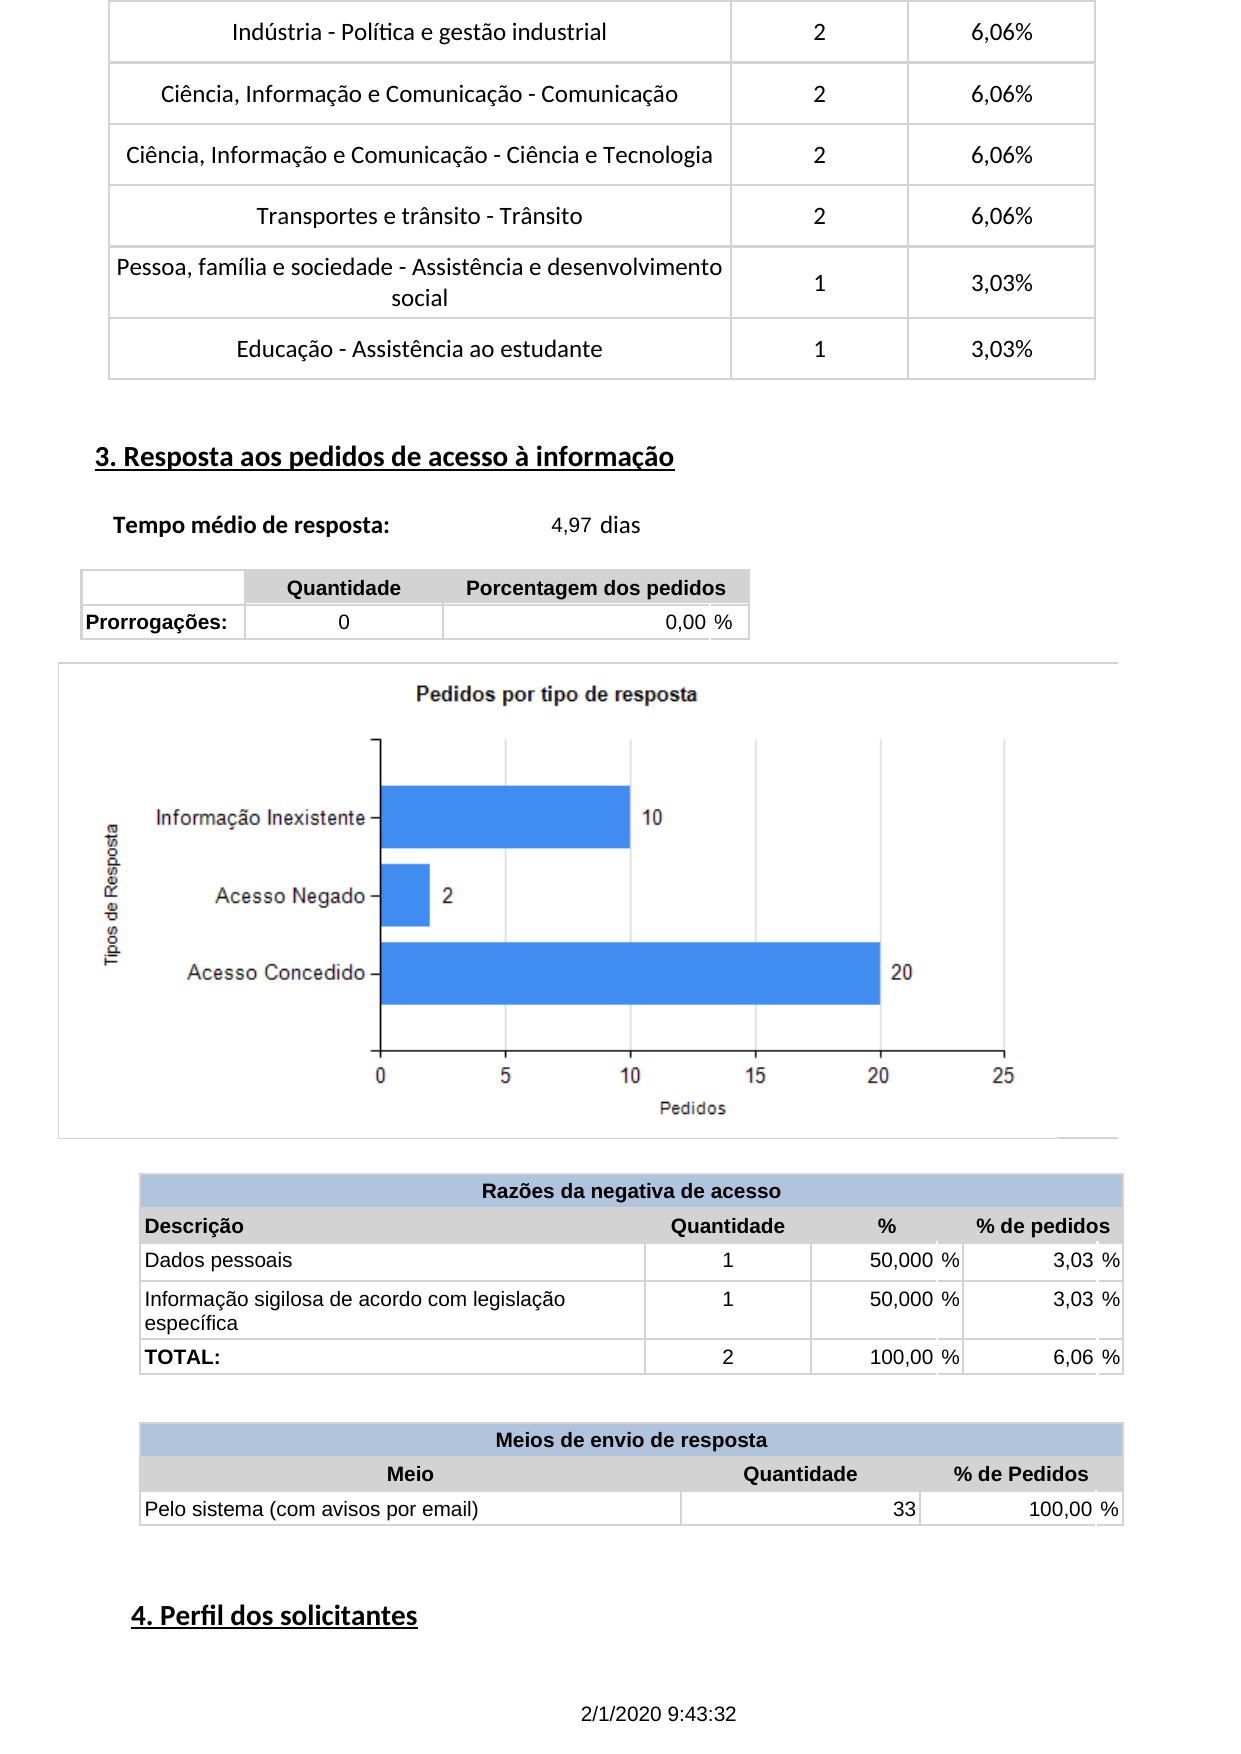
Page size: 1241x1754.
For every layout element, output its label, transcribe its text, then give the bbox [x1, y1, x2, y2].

table_cell [118, 1173, 122, 1375]
table_cell [379, 1527, 468, 1592]
table_cell % [711, 606, 748, 638]
table_cell Informação sigilosa de acordo com legislação específica [141, 1282, 644, 1338]
table_cell [1176, 0, 1189, 380]
table_cell [109, 1527, 113, 1592]
table_cell [140, 489, 156, 503]
table_cell [1161, 489, 1171, 503]
table_cell [731, 640, 821, 662]
table_cell [118, 1375, 122, 1422]
table_cell [1189, 1593, 1205, 1647]
table_cell 0 [246, 606, 442, 638]
table_cell Ciência, Informação e Comunicação - Comunicação [110, 64, 730, 123]
table_cell [95, 1593, 100, 1647]
table_cell Descrição [141, 1209, 644, 1241]
table_cell [1127, 434, 1161, 488]
table_header Porcentagem dos pedidos [444, 571, 748, 603]
table_cell 6,06% [909, 2, 1094, 61]
table_cell [127, 640, 131, 662]
table_cell [379, 489, 468, 503]
table_cell Transportes e trânsito - Trânsito [110, 186, 730, 245]
table_cell [473, 1527, 477, 1592]
table_cell [1176, 1173, 1189, 1375]
table_cell [109, 1139, 113, 1173]
table_cell [86, 1593, 90, 1647]
table_cell [1127, 1137, 1161, 1173]
table_header Quantidade [246, 571, 442, 603]
table_cell 2 [732, 125, 907, 184]
table_cell [947, 1139, 977, 1173]
table_cell [140, 380, 156, 434]
table_cell [713, 640, 731, 662]
table_cell [468, 640, 472, 662]
table_cell [510, 1375, 626, 1422]
table_cell [821, 489, 947, 503]
table_cell [510, 640, 626, 662]
table_cell % [938, 1244, 962, 1280]
table_cell [510, 1139, 626, 1173]
table_cell [1161, 1173, 1171, 1375]
table_cell [86, 1527, 90, 1592]
table_cell [86, 0, 90, 380]
table_cell [86, 503, 90, 546]
table_cell [1176, 489, 1189, 503]
table_cell [109, 546, 113, 569]
table_cell [379, 1647, 468, 1673]
table_cell 6,06% [909, 64, 1094, 123]
table_cell [1171, 569, 1176, 640]
table_cell [1127, 1375, 1161, 1422]
table_cell [90, 640, 95, 662]
table_cell [86, 1647, 90, 1673]
table_cell [1118, 1375, 1122, 1422]
table_cell [1176, 662, 1189, 1137]
table_cell [632, 1647, 713, 1673]
table_cell [1189, 1375, 1205, 1422]
table_cell [473, 1647, 477, 1673]
table_cell [90, 1139, 95, 1173]
table_cell [632, 1527, 713, 1592]
table_cell % [1099, 1282, 1122, 1338]
table_cell [510, 1527, 626, 1592]
table_cell [1122, 1593, 1127, 1647]
table_cell [947, 489, 977, 503]
table_cell [81, 640, 86, 662]
table_cell [731, 380, 821, 434]
table_cell [81, 489, 86, 503]
table_cell [1176, 640, 1189, 662]
table_header [83, 571, 244, 603]
table_cell % [812, 1209, 962, 1241]
table_cell [626, 1527, 632, 1592]
table_cell [977, 640, 1118, 662]
table_cell [713, 380, 731, 434]
table_cell 50,000 [812, 1244, 936, 1280]
table_cell 100,00 [812, 1340, 936, 1372]
table_cell [510, 489, 626, 503]
table_cell [113, 380, 118, 434]
table_cell [1122, 380, 1127, 434]
table_cell [122, 1422, 127, 1527]
table_cell [473, 640, 477, 662]
table_cell [1127, 662, 1161, 1137]
table_cell [59, 1527, 81, 1592]
table_cell [59, 546, 81, 569]
table_cell 1 [646, 1244, 810, 1280]
table_cell [95, 489, 100, 503]
table_cell [156, 1527, 378, 1592]
table_header Tempo médio de resposta: [110, 505, 421, 544]
table_cell [1161, 1137, 1171, 1173]
table_cell [1176, 546, 1189, 569]
table_cell % [938, 1340, 962, 1372]
table_cell [109, 1593, 113, 1647]
table_cell Educação - Assistência ao estudante [110, 319, 730, 378]
table_cell [1176, 1647, 1189, 1673]
table_cell [1171, 1647, 1176, 1673]
table_cell [81, 546, 86, 569]
table_cell [59, 1139, 81, 1173]
table_cell [1189, 662, 1205, 1137]
table_cell [118, 1527, 122, 1592]
table_cell [140, 1375, 156, 1422]
table_cell [90, 380, 95, 434]
table_cell [113, 1647, 118, 1673]
table_cell [109, 380, 113, 434]
table_cell [95, 1422, 100, 1527]
table_cell [104, 1422, 109, 1527]
table_cell [1118, 569, 1122, 640]
table_cell [1161, 1527, 1171, 1592]
table_cell [821, 503, 947, 546]
table_cell Prorrogações: [83, 606, 244, 638]
table_cell 100,00 [921, 1492, 1095, 1524]
table_cell [821, 1139, 947, 1173]
table_cell [86, 546, 90, 569]
table_cell [140, 1527, 156, 1592]
table_cell [113, 1527, 118, 1592]
table_cell [86, 380, 90, 434]
table_cell [1161, 1422, 1171, 1527]
table_cell [977, 1647, 1118, 1673]
table_cell [1171, 1527, 1176, 1592]
table_cell [156, 380, 378, 434]
table_cell [86, 1422, 90, 1527]
table_cell [109, 1375, 113, 1422]
table_cell [1122, 1527, 1127, 1592]
table_cell [90, 546, 95, 569]
table_cell Quantidade [646, 1209, 810, 1241]
table_cell [81, 1139, 86, 1173]
table_cell [156, 489, 378, 503]
table_cell [1176, 1422, 1189, 1527]
table_cell [1122, 489, 1127, 503]
table_cell [1189, 640, 1205, 662]
table_cell [947, 1375, 977, 1422]
table_cell [100, 1647, 104, 1673]
table_cell [1171, 1375, 1176, 1422]
table_cell [1171, 434, 1176, 488]
table_cell [1161, 662, 1171, 1137]
table_cell 2 [732, 186, 907, 245]
table_cell [731, 1647, 821, 1673]
table_cell [1122, 662, 1127, 1137]
table_cell [947, 503, 977, 546]
table_cell [59, 1173, 81, 1375]
table_cell [118, 380, 122, 434]
table_cell % de pedidos [964, 1209, 1122, 1241]
table_cell [1118, 640, 1122, 662]
table_cell [379, 640, 468, 662]
table_cell [136, 1647, 140, 1673]
table_cell [131, 1375, 136, 1422]
table_cell % [1097, 1492, 1122, 1524]
table_cell [1189, 1137, 1205, 1173]
table_cell [90, 1593, 95, 1647]
table_cell [731, 1375, 821, 1422]
table_cell [1189, 569, 1205, 640]
table_cell [100, 380, 104, 434]
table_cell [626, 1375, 632, 1422]
table_cell [473, 380, 477, 434]
table_cell [1176, 503, 1189, 546]
table_cell [1189, 1422, 1205, 1527]
table_cell [118, 640, 122, 662]
table_cell [626, 1647, 632, 1673]
table_cell [113, 546, 118, 569]
table_cell [104, 1593, 109, 1647]
table_cell [86, 489, 90, 503]
table_cell [477, 546, 510, 569]
table_cell [81, 1527, 86, 1592]
table_cell [136, 1422, 140, 1527]
table_cell [473, 1375, 477, 1422]
table_cell [713, 546, 731, 569]
table_cell [156, 1139, 378, 1173]
table_cell [104, 546, 109, 569]
table_cell [95, 380, 100, 434]
table_cell [131, 1647, 136, 1673]
table_cell [1118, 503, 1122, 546]
table_cell [632, 489, 713, 503]
table_cell [947, 1647, 977, 1673]
table_cell [90, 434, 1118, 488]
table_cell [131, 1173, 136, 1375]
table_cell [140, 546, 156, 569]
table_cell [140, 1139, 156, 1173]
table_cell [100, 503, 104, 546]
table_cell [1122, 0, 1127, 380]
table_cell [713, 1139, 731, 1173]
table_cell [379, 380, 468, 434]
table_cell 6,06% [909, 125, 1094, 184]
table_cell [127, 1593, 1122, 1647]
table_cell [1171, 662, 1176, 1137]
table_cell [713, 489, 731, 503]
table_cell 2 [732, 2, 907, 61]
table_cell [1118, 489, 1122, 503]
table_cell [127, 1139, 131, 1173]
table_cell [1161, 1375, 1171, 1422]
table_cell 3,03% [909, 248, 1094, 317]
table_cell [81, 380, 86, 434]
table_cell [59, 569, 80, 640]
table_cell [156, 1647, 378, 1673]
table_cell [468, 380, 472, 434]
table_cell [90, 1375, 95, 1422]
table_cell [1189, 503, 1205, 546]
table_cell [731, 1527, 821, 1592]
table_cell [122, 1647, 127, 1673]
table_cell [821, 1647, 947, 1673]
table_cell [1122, 1375, 1127, 1422]
table_cell [477, 1647, 510, 1673]
table_cell [1171, 1137, 1176, 1173]
table_cell [95, 1527, 100, 1592]
table_cell [750, 569, 821, 640]
table_cell [1171, 380, 1176, 434]
table_cell [118, 1139, 122, 1173]
table_cell [104, 1139, 109, 1173]
table_cell [379, 546, 468, 569]
table_cell [1171, 1422, 1176, 1527]
table_cell [90, 489, 95, 503]
table_cell Dados pessoais [141, 1244, 644, 1280]
table_cell [156, 640, 378, 662]
table_cell [477, 380, 510, 434]
table_cell [90, 0, 95, 380]
table_cell [131, 380, 136, 434]
table_cell [59, 1593, 81, 1647]
table_cell [1161, 640, 1171, 662]
table_header 4,97 [423, 503, 595, 544]
table_cell [136, 380, 140, 434]
table_cell [156, 1375, 378, 1422]
table_cell [104, 380, 109, 434]
table_cell [1189, 1647, 1205, 1673]
table_cell [1176, 1137, 1189, 1173]
table_cell [1118, 0, 1122, 380]
table_cell [104, 1375, 109, 1422]
table_cell [1118, 380, 1122, 434]
table_cell [95, 640, 100, 662]
table_cell [127, 1527, 131, 1592]
table_cell [1122, 546, 1127, 569]
table_cell [131, 1422, 136, 1527]
table_header Meios de envio de resposta [141, 1424, 1122, 1456]
table_cell [1189, 434, 1205, 488]
table_cell [118, 1422, 122, 1527]
table_cell [1176, 1593, 1189, 1647]
table_cell [1176, 1375, 1189, 1422]
table_cell [713, 1527, 731, 1592]
table_cell 33 [682, 1492, 919, 1524]
table_cell [95, 1173, 100, 1375]
table_cell [477, 1527, 510, 1592]
table_cell [81, 434, 86, 488]
table_cell [81, 1593, 86, 1647]
table_cell [100, 546, 104, 569]
table_cell [1176, 380, 1189, 434]
table_cell [104, 640, 109, 662]
table_cell [1161, 1647, 1171, 1673]
table_cell [1122, 640, 1127, 662]
table_cell [118, 546, 122, 569]
table_cell [127, 489, 131, 503]
table_cell 1 [646, 1282, 810, 1338]
table_cell [104, 1527, 109, 1592]
table_cell [118, 1593, 122, 1647]
table_cell [477, 489, 510, 503]
table_cell [1189, 1173, 1205, 1375]
table_cell [95, 503, 100, 546]
table_cell [122, 640, 127, 662]
table_cell [977, 1139, 1118, 1173]
table_cell [1176, 434, 1189, 488]
table_cell [977, 1375, 1118, 1422]
table_cell % de Pedidos [921, 1458, 1122, 1490]
table_cell [1118, 434, 1122, 488]
table_cell [136, 1375, 140, 1422]
table_cell [771, 503, 821, 546]
table_cell [59, 489, 81, 503]
table_cell 6,06% [909, 186, 1094, 245]
table_cell [140, 1422, 1127, 1527]
table_cell [977, 503, 1118, 546]
table_cell [947, 569, 977, 640]
table_cell [510, 1647, 626, 1673]
table_cell [1122, 1137, 1127, 1173]
table_cell [136, 640, 140, 662]
table_cell [1161, 380, 1171, 434]
table_cell [947, 546, 977, 569]
table_cell [81, 1422, 86, 1527]
table_cell 3,03 [964, 1244, 1096, 1280]
table_cell [81, 1173, 86, 1375]
table_cell [632, 380, 713, 434]
table_cell [1171, 1593, 1176, 1647]
table_cell [977, 569, 1118, 640]
table_cell [90, 1173, 95, 1375]
table_cell [1189, 546, 1205, 569]
table_cell [1127, 1173, 1161, 1375]
table_cell [626, 380, 632, 434]
table_cell [100, 1375, 104, 1422]
table_cell [1176, 569, 1189, 640]
table_cell [95, 1375, 100, 1422]
table_cell [468, 1139, 472, 1173]
table_cell [626, 489, 632, 503]
table_cell [127, 1422, 131, 1527]
table_cell 6,06 [964, 1340, 1096, 1372]
table_cell [136, 1139, 140, 1173]
table_cell [1171, 1173, 1176, 1375]
table_cell 50,000 [812, 1282, 936, 1338]
table_cell [109, 1173, 113, 1375]
table_cell [100, 1527, 104, 1592]
table_header Razões da negativa de acesso [141, 1175, 1122, 1207]
table_cell [113, 640, 118, 662]
table_cell [1176, 1527, 1189, 1592]
table_cell [100, 489, 104, 503]
table_cell [1118, 1527, 1122, 1592]
table_cell [90, 503, 95, 546]
table_cell [59, 380, 81, 434]
table_cell [86, 1173, 90, 1375]
table_cell [477, 640, 510, 662]
table_cell [1171, 489, 1176, 503]
table_cell [947, 380, 977, 434]
table_cell [977, 489, 1118, 503]
table_cell [1161, 0, 1171, 380]
table_cell [100, 640, 104, 662]
table_cell [947, 1527, 977, 1592]
table_cell [109, 640, 113, 662]
table_cell [86, 434, 90, 488]
table_cell [127, 1173, 131, 1375]
table_header 4. Perfil dos solicitantes [127, 1593, 1113, 1638]
table_cell [81, 503, 86, 546]
table_cell [104, 1647, 109, 1673]
table_cell [1127, 0, 1161, 380]
table_cell [81, 1375, 86, 1422]
table_cell [1118, 1647, 1122, 1673]
table_cell [821, 546, 947, 569]
table_cell [1171, 0, 1176, 380]
table_cell [100, 1139, 104, 1173]
table_cell [81, 0, 86, 380]
table_cell [477, 1139, 510, 1173]
table_cell [95, 546, 100, 569]
table_cell [713, 1647, 731, 1673]
table_cell [131, 640, 136, 662]
table_cell [1122, 569, 1127, 640]
table_cell [947, 640, 977, 662]
table_cell [86, 1375, 90, 1422]
table_cell [713, 1375, 731, 1422]
table_cell [104, 0, 108, 380]
table_cell 2 [732, 64, 907, 123]
table_cell [1122, 434, 1127, 488]
table_cell [1161, 569, 1171, 640]
table_cell [59, 1375, 81, 1422]
table_cell [131, 1527, 136, 1592]
table_header dias [597, 505, 769, 544]
table_cell [1118, 662, 1122, 1137]
table_cell [86, 640, 90, 662]
table_cell [1171, 546, 1176, 569]
table_cell [1127, 380, 1161, 434]
table_cell Quantidade [682, 1458, 919, 1490]
table_cell [1118, 1137, 1122, 1173]
table_cell [104, 1173, 109, 1375]
table_cell [127, 1647, 131, 1673]
table_cell [113, 1173, 118, 1375]
table_cell [1122, 503, 1127, 546]
table_cell [468, 489, 472, 503]
table_cell [977, 546, 1118, 569]
table_cell [127, 546, 131, 569]
table_cell [59, 434, 81, 488]
table_cell 3,03% [909, 319, 1094, 378]
table_cell [626, 640, 632, 662]
table_cell [1127, 546, 1161, 569]
table_cell [1161, 1593, 1171, 1647]
table_cell [1127, 503, 1161, 546]
table_cell % [938, 1282, 962, 1338]
table_cell [136, 546, 140, 569]
table_cell [59, 0, 81, 380]
table_cell [140, 640, 156, 662]
table_cell [468, 1647, 472, 1673]
table_cell [632, 1375, 713, 1422]
table_cell [632, 546, 713, 569]
table_cell [90, 1422, 95, 1527]
table_cell [59, 640, 81, 662]
table_cell [468, 1375, 472, 1422]
table_cell [1171, 640, 1176, 662]
table_cell [109, 1422, 113, 1527]
table_cell [104, 503, 108, 546]
table_cell [140, 1647, 156, 1673]
table_cell [821, 380, 947, 434]
table_cell [100, 1422, 104, 1527]
table_cell [821, 640, 947, 662]
table_cell [131, 1139, 136, 1173]
table_cell [100, 0, 104, 380]
table_cell [468, 546, 472, 569]
table_cell [1057, 664, 1118, 1137]
table_cell [122, 489, 127, 503]
table_cell [81, 1647, 86, 1673]
table_cell [1096, 0, 1118, 380]
table_cell 3,03 [964, 1282, 1096, 1338]
table_cell 2 [646, 1340, 810, 1372]
table_cell Indústria - Política e gestão industrial [110, 2, 730, 61]
table_cell [821, 1375, 947, 1422]
table_cell [379, 1375, 468, 1422]
table_cell [379, 1139, 468, 1173]
table_cell [90, 1647, 95, 1673]
table_cell [1161, 546, 1171, 569]
table_cell [59, 1422, 81, 1527]
table_cell [100, 1173, 104, 1375]
table_cell [1127, 489, 1161, 503]
table_cell [626, 1139, 632, 1173]
table_header 3. Resposta aos pedidos de acesso à informação [90, 434, 1082, 480]
table_cell [1171, 503, 1176, 546]
table_cell [1127, 1422, 1161, 1527]
table_cell [632, 640, 713, 662]
table_cell [1122, 1647, 1127, 1673]
table_cell [1127, 640, 1161, 662]
table_cell [1161, 434, 1171, 488]
table_cell [118, 1647, 122, 1673]
table_cell [468, 1527, 472, 1592]
table_cell [113, 1375, 118, 1422]
table_cell [821, 1527, 947, 1592]
table_cell [1118, 546, 1122, 569]
table_cell [122, 1375, 127, 1422]
table_cell [1189, 489, 1205, 503]
table_cell [127, 380, 131, 434]
table_cell 1 [732, 248, 907, 317]
table_cell [1189, 1527, 1205, 1592]
table_cell [118, 489, 122, 503]
table_cell [109, 1647, 113, 1673]
table_cell [510, 380, 626, 434]
table_cell [95, 1647, 100, 1673]
table_cell [136, 489, 140, 503]
table_cell 1 [732, 319, 907, 378]
table_cell Ciência, Informação e Comunicação - Ciência e Tecnologia [110, 125, 730, 184]
table_cell % [1099, 1244, 1122, 1280]
table_cell [122, 1139, 127, 1173]
table_cell [131, 546, 136, 569]
table_cell [477, 1375, 510, 1422]
table_cell % [1099, 1340, 1122, 1372]
table_cell [59, 503, 81, 546]
table_cell [626, 546, 632, 569]
table_cell [122, 546, 127, 569]
table_cell [113, 489, 118, 503]
table_cell [731, 489, 821, 503]
table_cell [122, 380, 127, 434]
table_cell [131, 489, 136, 503]
table_cell [731, 1139, 821, 1173]
table_cell Meio [141, 1458, 680, 1490]
table_cell [113, 1593, 118, 1647]
table_cell Pelo sistema (com avisos por email) [141, 1492, 680, 1524]
table_cell [1127, 1647, 1161, 1673]
table_cell [90, 1527, 95, 1592]
table_cell [104, 489, 109, 503]
table_cell [473, 489, 477, 503]
table_cell Pessoa, família e sociedade - Assistência e desenvolvimento social [110, 248, 730, 317]
table_cell [109, 489, 113, 503]
table_cell [136, 1527, 140, 1592]
table_cell [1127, 1593, 1161, 1647]
table_cell [122, 1527, 127, 1592]
table_cell [122, 1173, 127, 1375]
table_cell [113, 1422, 118, 1527]
table_cell [86, 1139, 90, 1173]
table_cell 0,00 [444, 606, 709, 638]
table_cell [977, 1527, 1118, 1592]
table_cell [100, 1593, 104, 1647]
table_cell [473, 546, 477, 569]
table_cell [113, 1139, 118, 1173]
table_cell [95, 1139, 100, 1173]
table_cell TOTAL: [141, 1340, 644, 1372]
table_cell [977, 380, 1118, 434]
table_cell [632, 1139, 713, 1173]
table_cell [821, 569, 947, 640]
table_cell [156, 546, 378, 569]
table_cell [122, 1593, 127, 1647]
table_cell [95, 0, 100, 380]
table_cell [1161, 503, 1171, 546]
table_cell [510, 546, 626, 569]
table_cell [1127, 1527, 1161, 1592]
table_cell [731, 546, 821, 569]
table_cell [127, 1375, 131, 1422]
table_cell [59, 1647, 81, 1673]
table_cell [1189, 0, 1205, 380]
table_cell [1127, 569, 1161, 640]
table_cell [473, 1139, 477, 1173]
table_cell [1189, 380, 1205, 434]
